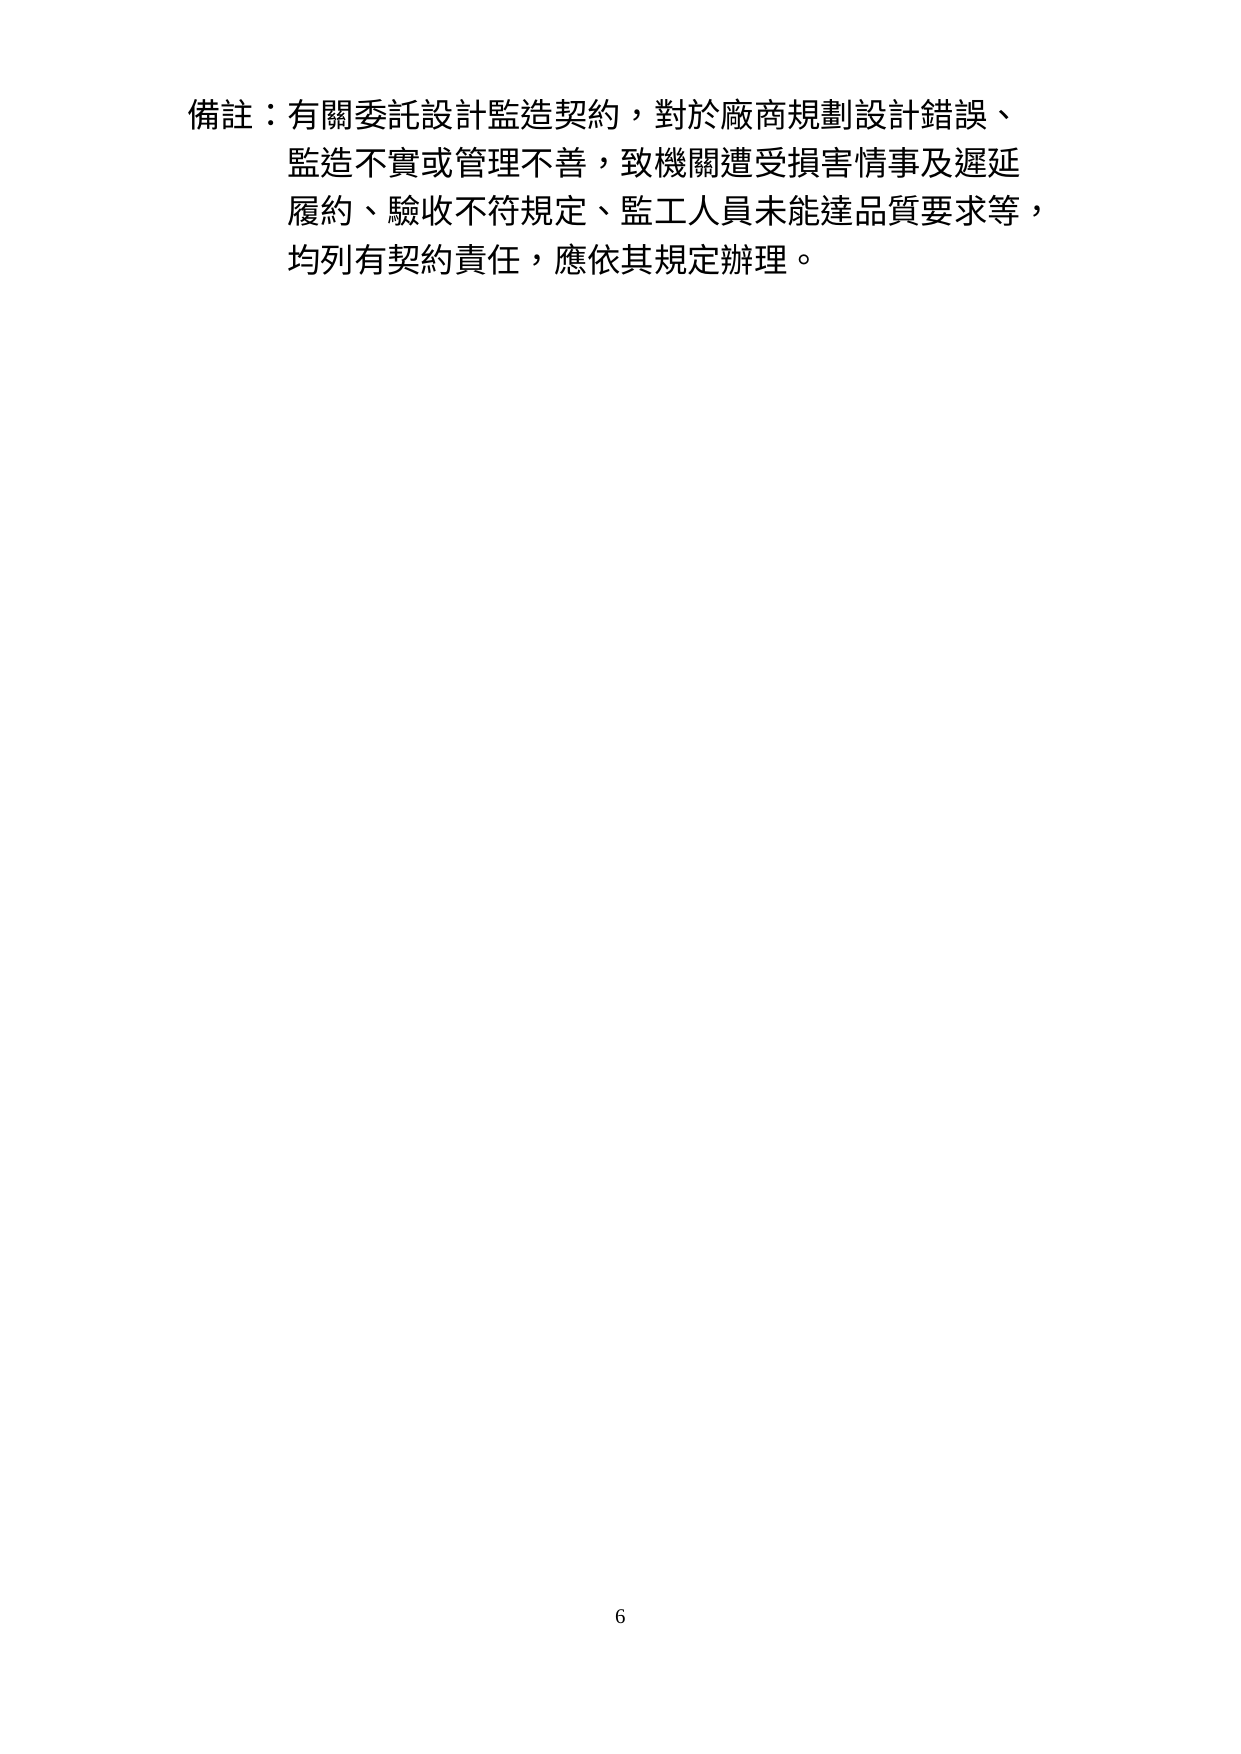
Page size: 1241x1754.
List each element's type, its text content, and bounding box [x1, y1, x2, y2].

text 備註：有關委託設計監造契約，對於廠商規劃設計錯誤、監造不實或管理不善，致機關遭受損害情事及遲延履約、驗收不符規定、監工人員未能達品質要求等，均列有契約責任，應依其規定辦理。 [187, 89, 1053, 282]
